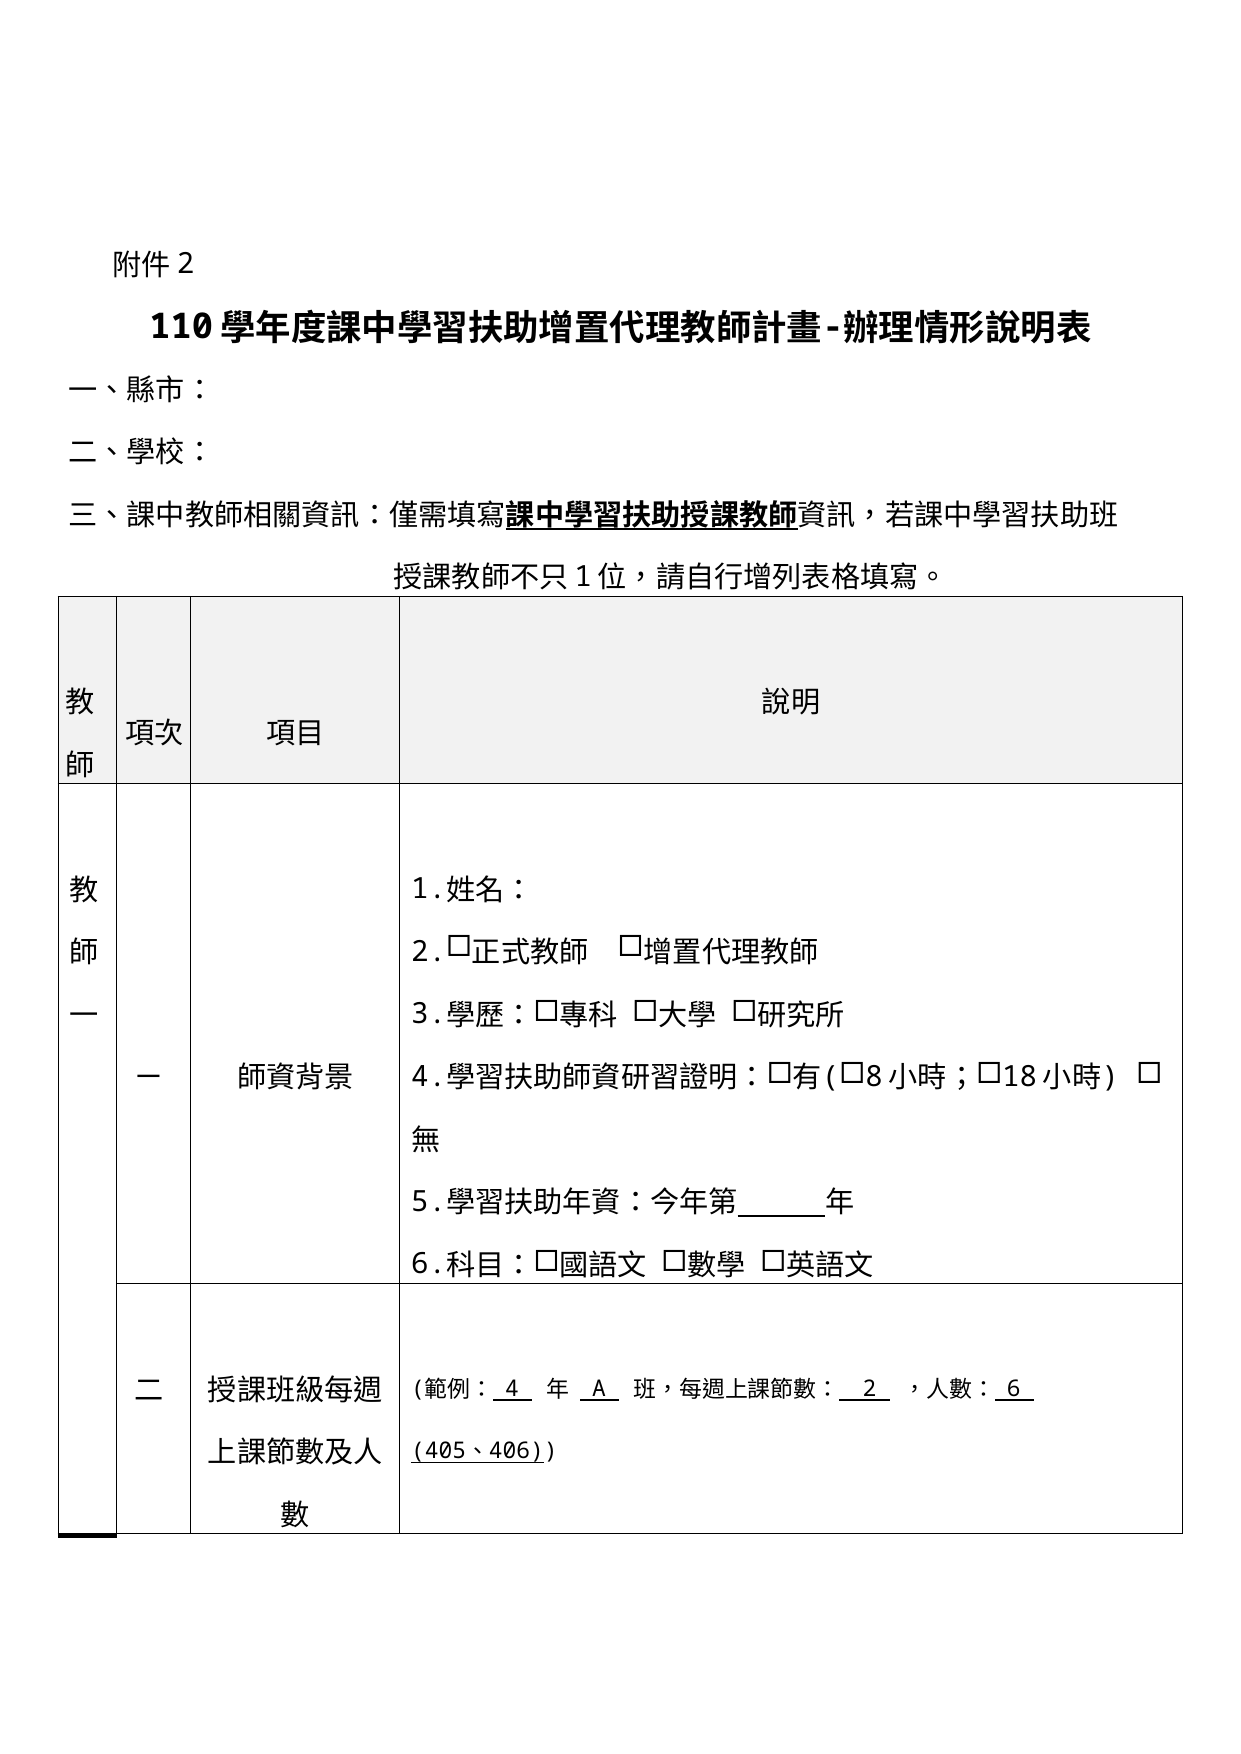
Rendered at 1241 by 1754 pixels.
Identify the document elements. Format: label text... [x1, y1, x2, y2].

text 110學年度課中學習扶助增置代理教師計畫-辦理情形說明表 [39, 283, 1128, 346]
table_header 說明 [400, 597, 1182, 783]
table_header 教師 [59, 597, 116, 783]
text 三、課中教師相關資訊：僅需填寫課中學習扶助授課教師資訊，若課中學習扶助班授課教師不只1位，請自行增列表格填寫。 [68, 471, 1128, 596]
table_header 項次 [117, 597, 190, 783]
table_cell 師資背景 [191, 784, 399, 1283]
text 附件2 [112, 221, 1128, 283]
table_cell 授課班級每週 上課節數及人數 [191, 1284, 399, 1533]
table_cell 教師一 [59, 784, 116, 1533]
text 二、學校： [68, 408, 1128, 471]
table_cell ㄧ [117, 784, 190, 1283]
table_header 項目 [191, 597, 399, 783]
text 一、縣市： [68, 346, 1128, 408]
table_cell 二 [117, 1284, 190, 1533]
table_cell 1.姓名： 2.正式教師 增置代理教師 3.學歷：專科 大學 研究所 4.學習扶助師資研習證明：有(8小時；18小時) 無 5.學習扶助年資：今年第 年 6.科目：國語文 數學 英語文 [400, 784, 1182, 1283]
table_cell (範例： 4 年 A 班，每週上課節數： 2 ，人數： 6 (405、406)) [400, 1284, 1182, 1533]
